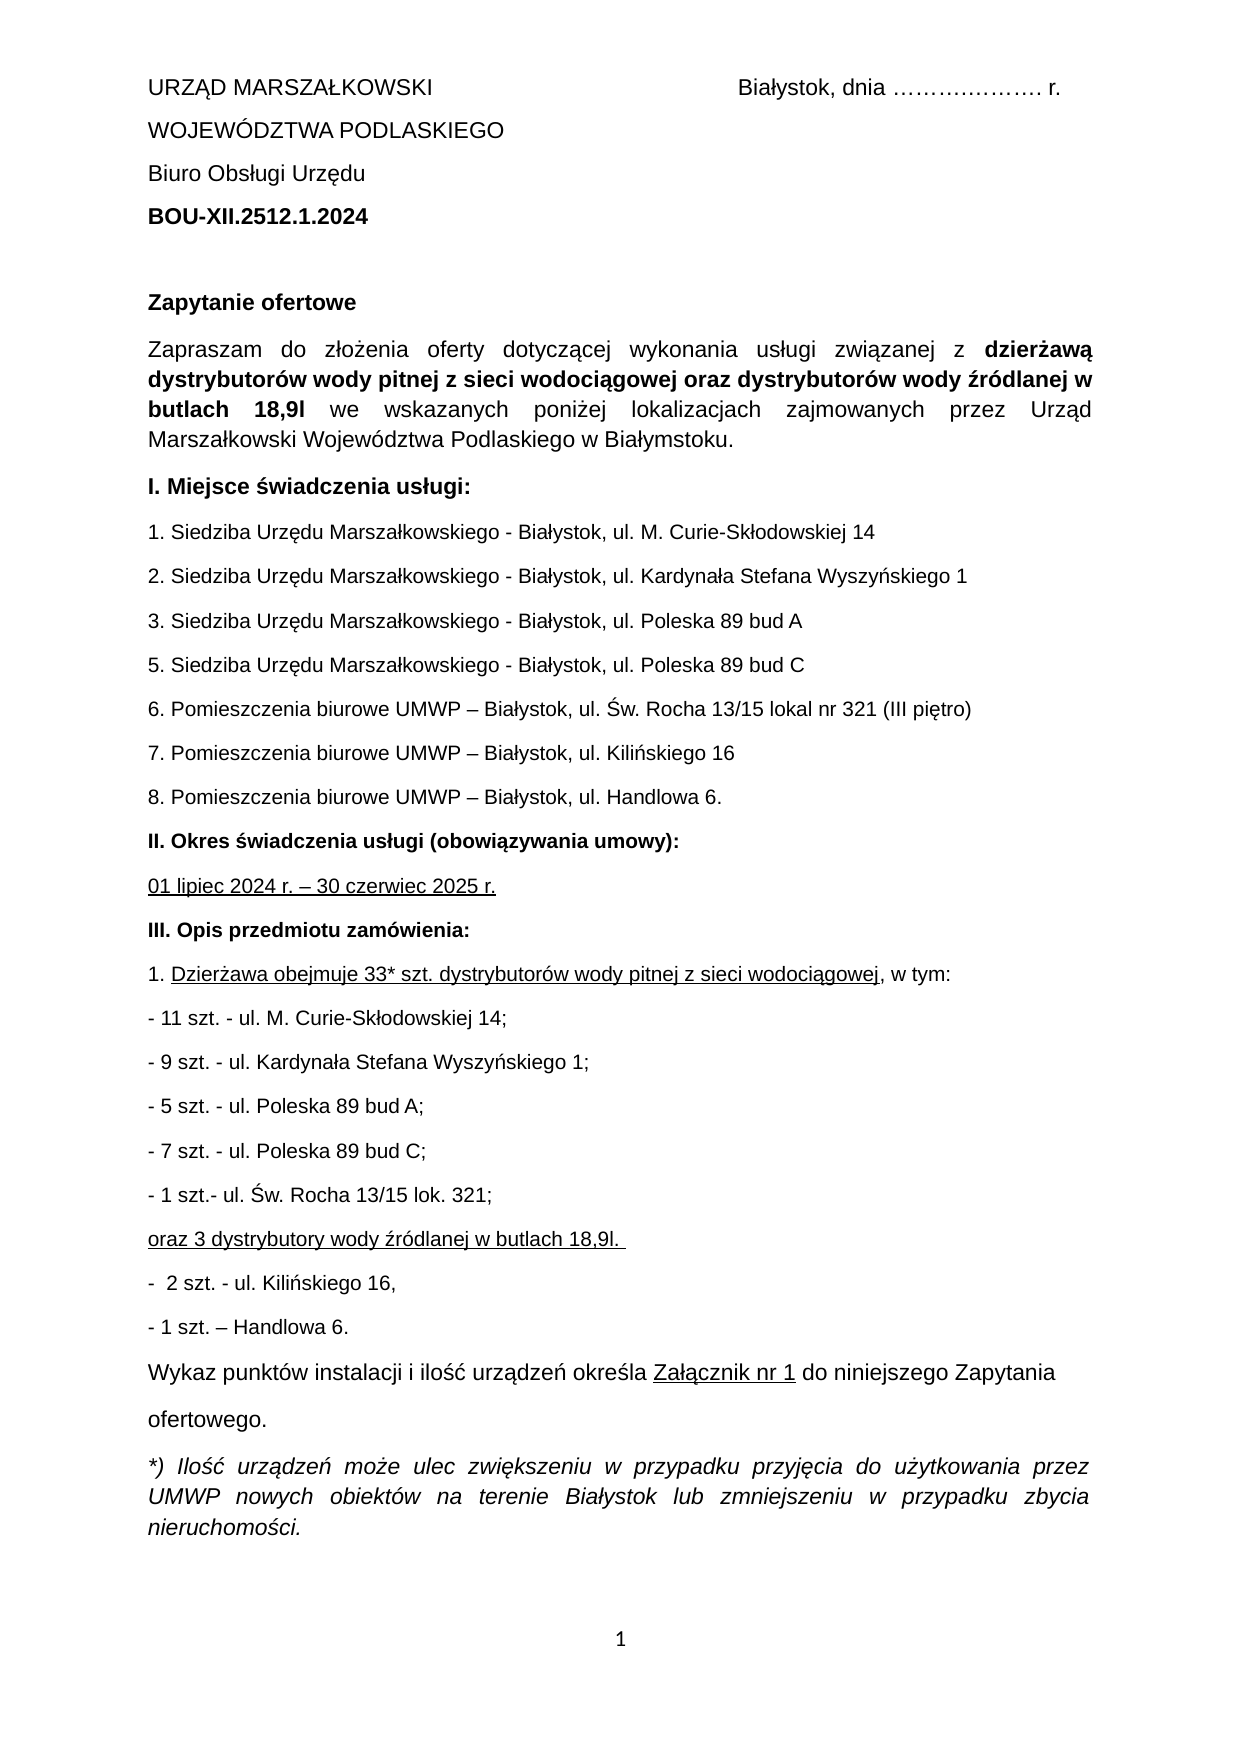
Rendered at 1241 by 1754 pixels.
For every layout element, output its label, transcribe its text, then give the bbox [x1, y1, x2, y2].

text 3. Siedziba Urzędu Marszałkowskiego - Białystok, ul. Poleska 89 bud A [148, 608, 1093, 632]
text BOU-XII.2512.1.2024 [148, 203, 1093, 229]
text Biuro Obsługi Urzędu [148, 160, 1093, 186]
text Wykaz punktów instalacji i ilość urządzeń określa Załącznik nr 1 do niniejszego Zapytania [148, 1359, 1093, 1386]
text - 2 szt. - ul. Kilińskiego 16, [148, 1271, 1093, 1295]
text III. Opis przedmiotu zamówienia: [148, 918, 1093, 942]
text 8. Pomieszczenia biurowe UMWP – Białystok, ul. Handlowa 6. [148, 785, 1093, 809]
text URZĄD MARSZAŁKOWSKI Białystok, dnia ……….………. r. [148, 74, 1093, 100]
text *) Ilość urządzeń może ulec zwiększeniu w przypadku przyjęcia do użytkowania przez UMWP nowych obiektów na terenie Białystok lub zmniejszeniu w przypadku zbycia nieruchomości. [148, 1453, 1093, 1540]
text 2. Siedziba Urzędu Marszałkowskiego - Białystok, ul. Kardynała Stefana Wyszyńskiego 1 [148, 564, 1093, 588]
text WOJEWÓDZTWA PODLASKIEGO [148, 117, 1093, 143]
text I. Miejsce świadczenia usługi: [148, 473, 1093, 499]
text - 7 szt. - ul. Poleska 89 bud C; [148, 1138, 1093, 1162]
text 5. Siedziba Urzędu Marszałkowskiego - Białystok, ul. Poleska 89 bud C [148, 653, 1093, 677]
text - 9 szt. - ul. Kardynała Stefana Wyszyńskiego 1; [148, 1050, 1093, 1074]
text - 11 szt. - ul. M. Curie-Skłodowskiej 14; [148, 1006, 1093, 1030]
text 1. Siedziba Urzędu Marszałkowskiego - Białystok, ul. M. Curie-Skłodowskiej 14 [148, 520, 1093, 544]
text Zapraszam do złożenia oferty dotyczącej wykonania usługi związanej z dzierżawą dystrybutorów wody pitnej z sieci wodociągowej oraz dystrybutorów wody źródlanej w butlach 18,9l we wskazanych poniżej lokalizacjach zajmowanych przez Urząd Marszałkowski Województwa Podlaskiego w Białymstoku. [148, 336, 1093, 453]
text oraz 3 dystrybutory wody źródlanej w butlach 18,9l. [148, 1227, 1093, 1251]
text 7. Pomieszczenia biurowe UMWP – Białystok, ul. Kilińskiego 16 [148, 741, 1093, 765]
text - 1 szt. – Handlowa 6. [148, 1315, 1093, 1339]
text Zapytanie ofertowe [148, 289, 1093, 315]
text 1. Dzierżawa obejmuje 33* szt. dystrybutorów wody pitnej z sieci wodociągowej, w tym: [148, 962, 1093, 986]
text - 5 szt. - ul. Poleska 89 bud A; [148, 1094, 1093, 1118]
text II. Okres świadczenia usługi (obowiązywania umowy): [148, 829, 1093, 853]
text 6. Pomieszczenia biurowe UMWP – Białystok, ul. Św. Rocha 13/15 lokal nr 321 (III piętro) [148, 697, 1093, 721]
text - 1 szt.- ul. Św. Rocha 13/15 lok. 321; [148, 1183, 1093, 1207]
text ofertowego. [148, 1406, 1093, 1432]
text 01 lipiec 2024 r. – 30 czerwiec 2025 r. [148, 873, 1093, 897]
